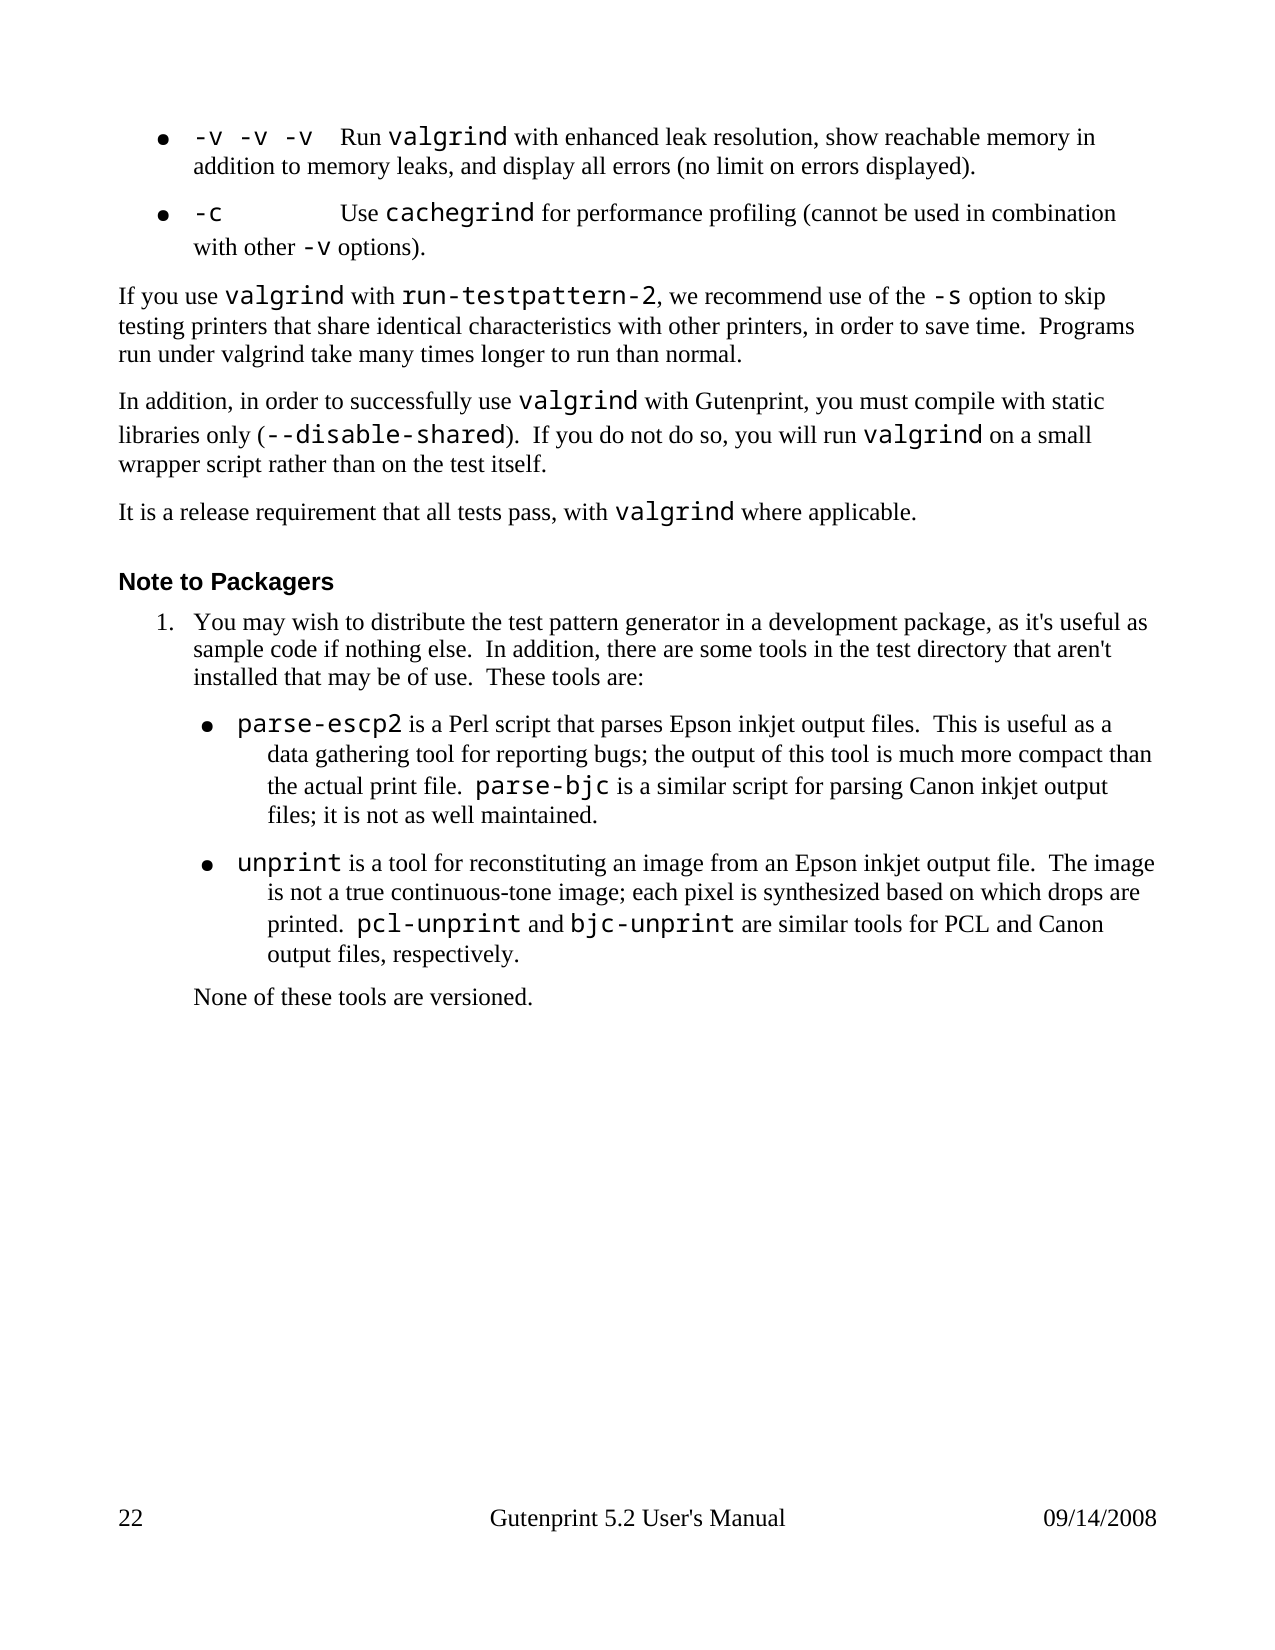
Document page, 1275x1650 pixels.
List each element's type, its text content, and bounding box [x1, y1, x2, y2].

list unprint is a tool for reconstituting an image from an Epson inkjet output file. The image is not a true continuous-tone image; each pixel is synthesized based on which drops are printed. pcl‑unprint and bjc-unprint are similar tools for PCL and Canon output files, respectively. [199, 844, 1157, 968]
list -v -v -v Run valgrind with enhanced leak resolution, show reachable memory in addition to memory leaks, and display all errors (no limit on errors displayed). [156, 118, 1157, 180]
list parse-escp2 is a Perl script that parses Epson inkjet output files. This is useful as a data gathering tool for reporting bugs; the output of this tool is much more compact than the actual print file. parse-bjc is a similar script for parsing Canon inkjet output files; it is not as well maintained. [199, 706, 1157, 829]
subtitle Note to Packagers [118, 567, 1157, 595]
text In addition, in order to successfully use valgrind with Gutenprint, you must compile with static libraries only (--disable-shared). If you do not do so, you will run valgrind on a small wrapper script rather than on the test itself. [118, 382, 1157, 478]
list -c Use cachegrind for performance profiling (cannot be used in combination with other -v options). [156, 195, 1157, 263]
text It is a release requirement that all tests pass, with valgrind where applicable. [118, 493, 1157, 527]
list You may wish to distribute the test pattern generator in a development package, as it's useful as sample code if nothing else. In addition, there are some tools in the test directory that aren't installed that may be of use. These tools are: [156, 608, 1157, 691]
list None of these tools are versioned. [156, 983, 1157, 1011]
text If you use valgrind with run-testpattern-2, we recommend use of the -s option to skip testing printers that share identical characteristics with other printers, in order to save time. Programs run under valgrind take many times longer to run than normal. [118, 278, 1157, 367]
